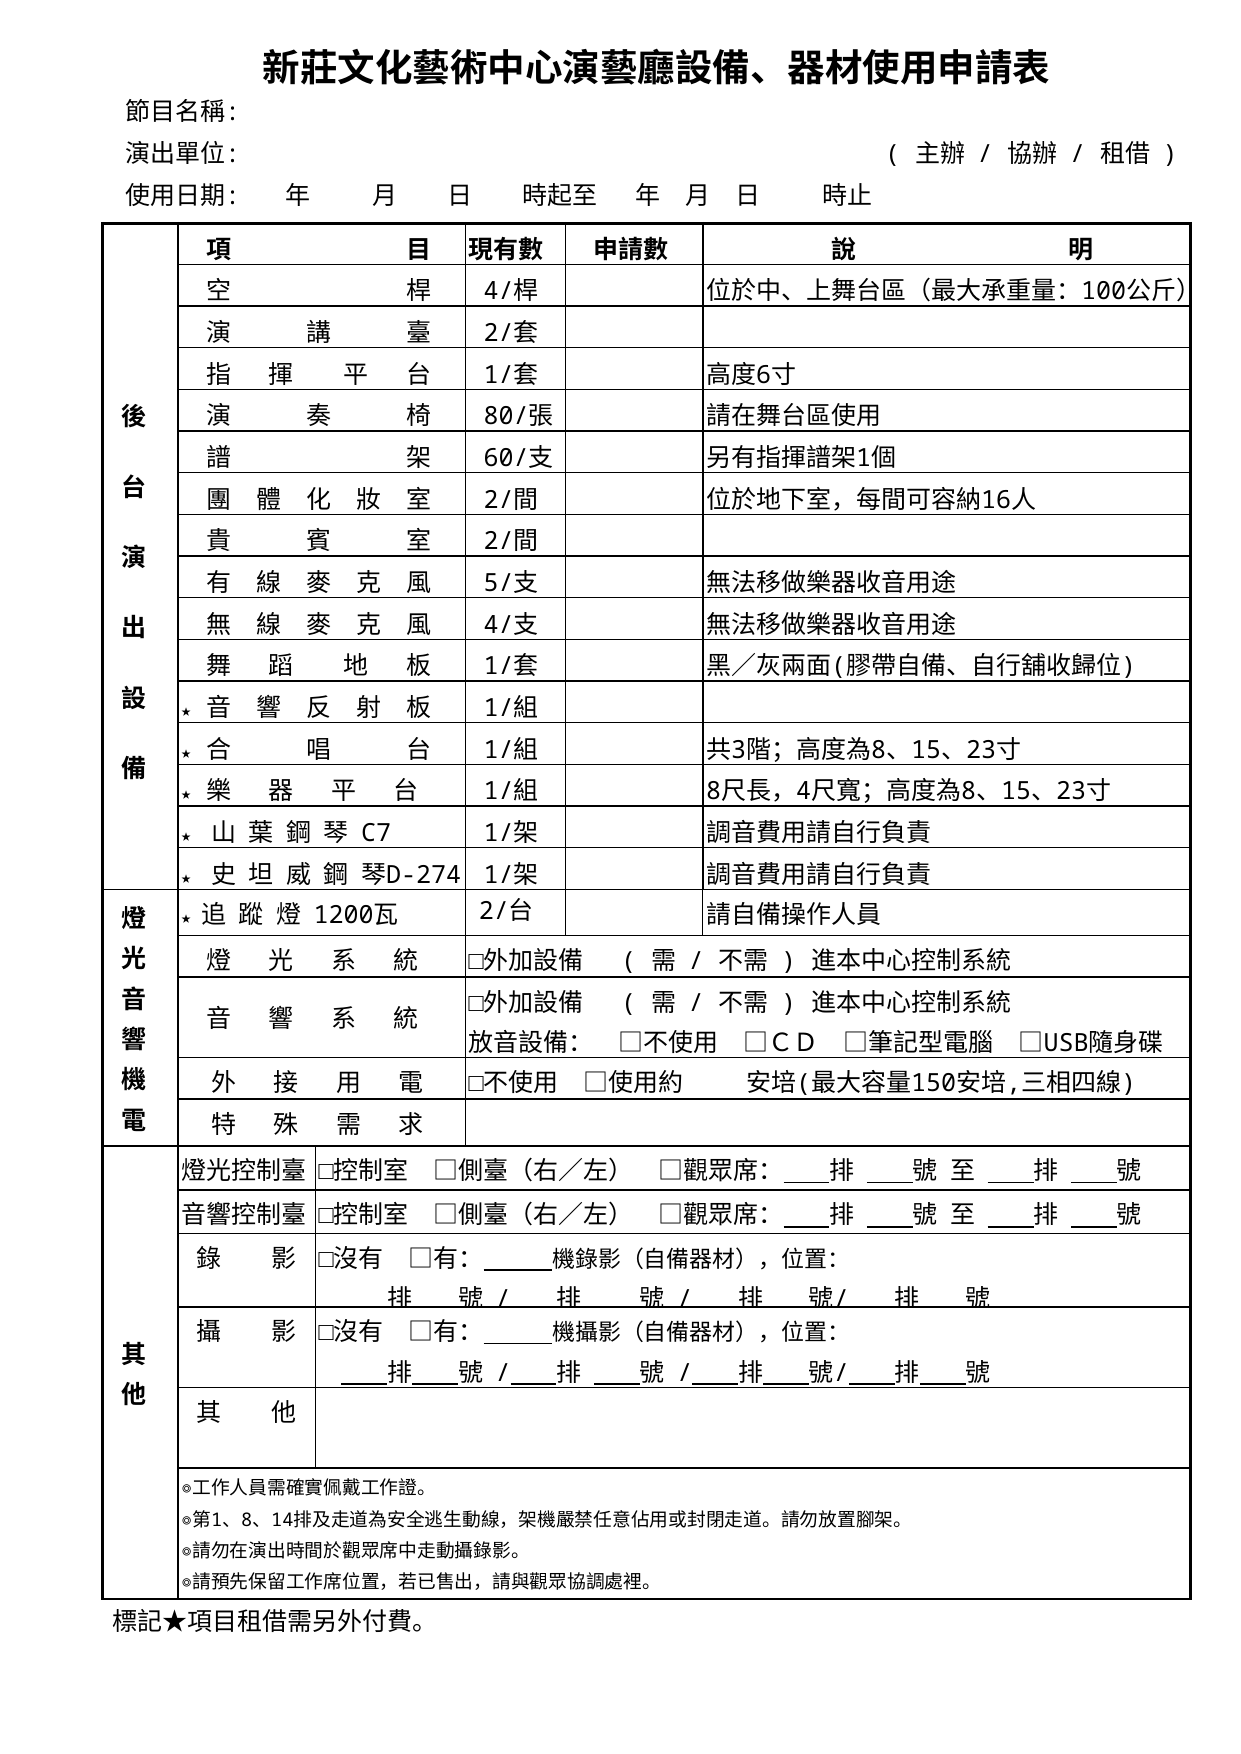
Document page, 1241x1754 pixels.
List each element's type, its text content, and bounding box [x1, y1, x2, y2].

table_cell [566, 765, 702, 805]
table_cell 舞 蹈 地 板 [179, 640, 465, 680]
table_header 後 台 演 出 設 備 [104, 225, 177, 888]
table_cell 60/支 [466, 432, 565, 472]
table_cell 2/台 [466, 890, 565, 934]
table_cell 2/間 [466, 473, 565, 513]
table_cell 1/架 [466, 848, 565, 888]
table_cell 攝 影 [179, 1308, 315, 1387]
table_cell 空 桿 [179, 265, 465, 305]
table_cell [566, 890, 702, 934]
table_cell 有 線 麥 克 風 [179, 557, 465, 597]
table_cell 調音費用請自行負責 [704, 848, 1189, 888]
table_cell 無 線 麥 克 風 [179, 598, 465, 638]
table_cell [566, 515, 702, 555]
table_cell 外 接 用 電 [179, 1058, 465, 1098]
table_cell [566, 723, 702, 763]
table_cell [566, 848, 702, 888]
table_cell ◎工作人員需確實佩戴工作證。 ◎第1、8、14排及走道為安全逃生動線，架機嚴禁任意佔用或封閉走道。請勿放置腳架。 ◎請勿在演出時間於觀眾席中走動攝錄影。 ◎請預先保留工作席位置，若已售出，請與觀眾協調處裡。 [179, 1469, 1189, 1598]
table_cell □沒有 □有： 機錄影（自備器材），位置： 排 號 / 排 號 / 排 號/ 排 號 [316, 1234, 1189, 1306]
table_cell 1/組 [466, 682, 565, 722]
text 使用日期: 年 月 日 時起至 年 月 日 時止 [125, 170, 1197, 211]
table_cell 調音費用請自行負責 [704, 807, 1189, 847]
table_cell 4/支 [466, 598, 565, 638]
table_cell 2/套 [466, 307, 565, 347]
table_cell [566, 640, 702, 680]
table_cell [566, 432, 702, 472]
table_cell ★ 追 蹤 燈 1200瓦 [179, 890, 465, 934]
text 演出單位: ( 主辦 / 協辦 / 租借 ) [125, 128, 1197, 170]
table_cell 5/支 [466, 557, 565, 597]
table_cell □不使用 □使用約 安培(最大容量150安培,三相四線) [466, 1058, 1189, 1098]
table_cell 請自備操作人員 [703, 890, 1189, 934]
table_cell 音 響 系 統 [179, 978, 465, 1056]
table_cell 1/組 [466, 723, 565, 763]
table_cell 1/架 [466, 807, 565, 847]
table_cell 其 他 [104, 1147, 177, 1598]
table_cell 1/組 [466, 765, 565, 805]
table_cell [566, 348, 702, 388]
table_cell [566, 390, 702, 430]
table_cell □控制室 □側臺（右／左） □觀眾席： 排 號 至 排 號 [316, 1191, 1189, 1232]
table_cell □控制室 □側臺（右／左） □觀眾席： 排 號 至 排 號 [316, 1147, 1189, 1189]
table_cell [466, 1100, 1189, 1145]
table_cell [704, 307, 1189, 347]
table_header 項 目 ! [179, 225, 465, 263]
table_cell 其 他 [179, 1388, 315, 1467]
table_cell 無法移做樂器收音用途 [704, 557, 1189, 597]
table_cell 4/桿 [466, 265, 565, 305]
table_header 說 明 [704, 225, 1189, 263]
table_cell ★ 樂 器 平 台 [179, 765, 465, 805]
table_cell [704, 515, 1189, 555]
table_cell [566, 682, 702, 722]
table_cell 燈 光 系 統 [179, 936, 465, 976]
table_cell [704, 682, 1189, 722]
text 標記★項目租借需另外付費。 [112, 1600, 1092, 1637]
table_header 現有數 [466, 225, 565, 263]
table_cell [566, 557, 702, 597]
table_cell ★ 史 坦 威 鋼 琴D-274 [179, 848, 465, 888]
table_cell 1/套 [466, 640, 565, 680]
table_cell 無法移做樂器收音用途 [704, 598, 1189, 638]
table_cell [566, 265, 702, 305]
table_cell [566, 598, 702, 638]
table_cell 黑／灰兩面(膠帶自備、自行舖收歸位) [704, 640, 1189, 680]
table_cell ★ 音 響 反 射 板 [179, 682, 465, 722]
table_cell 共3階；高度為8、15、23寸 [704, 723, 1189, 763]
table_cell 1/套 [466, 348, 565, 388]
table_cell 演 奏 椅 [179, 390, 465, 430]
table_cell 高度6寸 [704, 348, 1189, 388]
table_cell 2/間 [466, 515, 565, 555]
text 節目名稱: [125, 92, 1197, 128]
table_cell 錄 影 [179, 1234, 315, 1306]
table_cell 譜 架 [179, 432, 465, 472]
table_cell ★ 山 葉 鋼 琴 C7 [179, 807, 465, 847]
table_cell 位於地下室，每間可容納16人 [704, 473, 1189, 513]
table_cell □外加設備 ( 需 / 不需 ) 進本中心控制系統 [466, 936, 1189, 976]
table_header 申請數 [566, 225, 702, 263]
table_cell 演 講 臺 [179, 307, 465, 347]
table_cell 80/張 [466, 390, 565, 430]
text 新莊文化藝術中心演藝廳設備、器材使用申請表 [150, 37, 1197, 92]
table_cell 指 揮 平 台 [179, 348, 465, 388]
table_cell [566, 473, 702, 513]
table_cell □外加設備 ( 需 / 不需 ) 進本中心控制系統 放音設備： □不使用 □ＣＤ □筆記型電腦 □USB隨身碟 [466, 978, 1189, 1056]
table_cell 請在舞台區使用 [704, 390, 1189, 430]
table_cell 音響控制臺 [179, 1191, 315, 1232]
table_cell [566, 307, 702, 347]
table_cell [566, 807, 702, 847]
table_cell ★ 合 唱 台 [179, 723, 465, 763]
table_cell 位於中、上舞台區（最大承重量：100公斤） [704, 265, 1189, 305]
table_cell □沒有 □有： 機攝影（自備器材），位置： 排 號 / 排 號 / 排 號/ 排 號 [316, 1308, 1189, 1387]
table_cell 燈光控制臺 [179, 1147, 315, 1189]
table_cell 特 殊 需 求 [179, 1100, 465, 1145]
table_cell 8尺長，4尺寬；高度為8、15、23寸 [704, 765, 1189, 805]
table_cell 貴 賓 室 [179, 515, 465, 555]
table_cell 燈 光 音 響 機 電 [104, 890, 177, 1145]
table_cell [316, 1388, 1189, 1467]
table_cell 團 體 化 妝 室 [179, 473, 465, 513]
table_cell 另有指揮譜架1個 [704, 432, 1189, 472]
